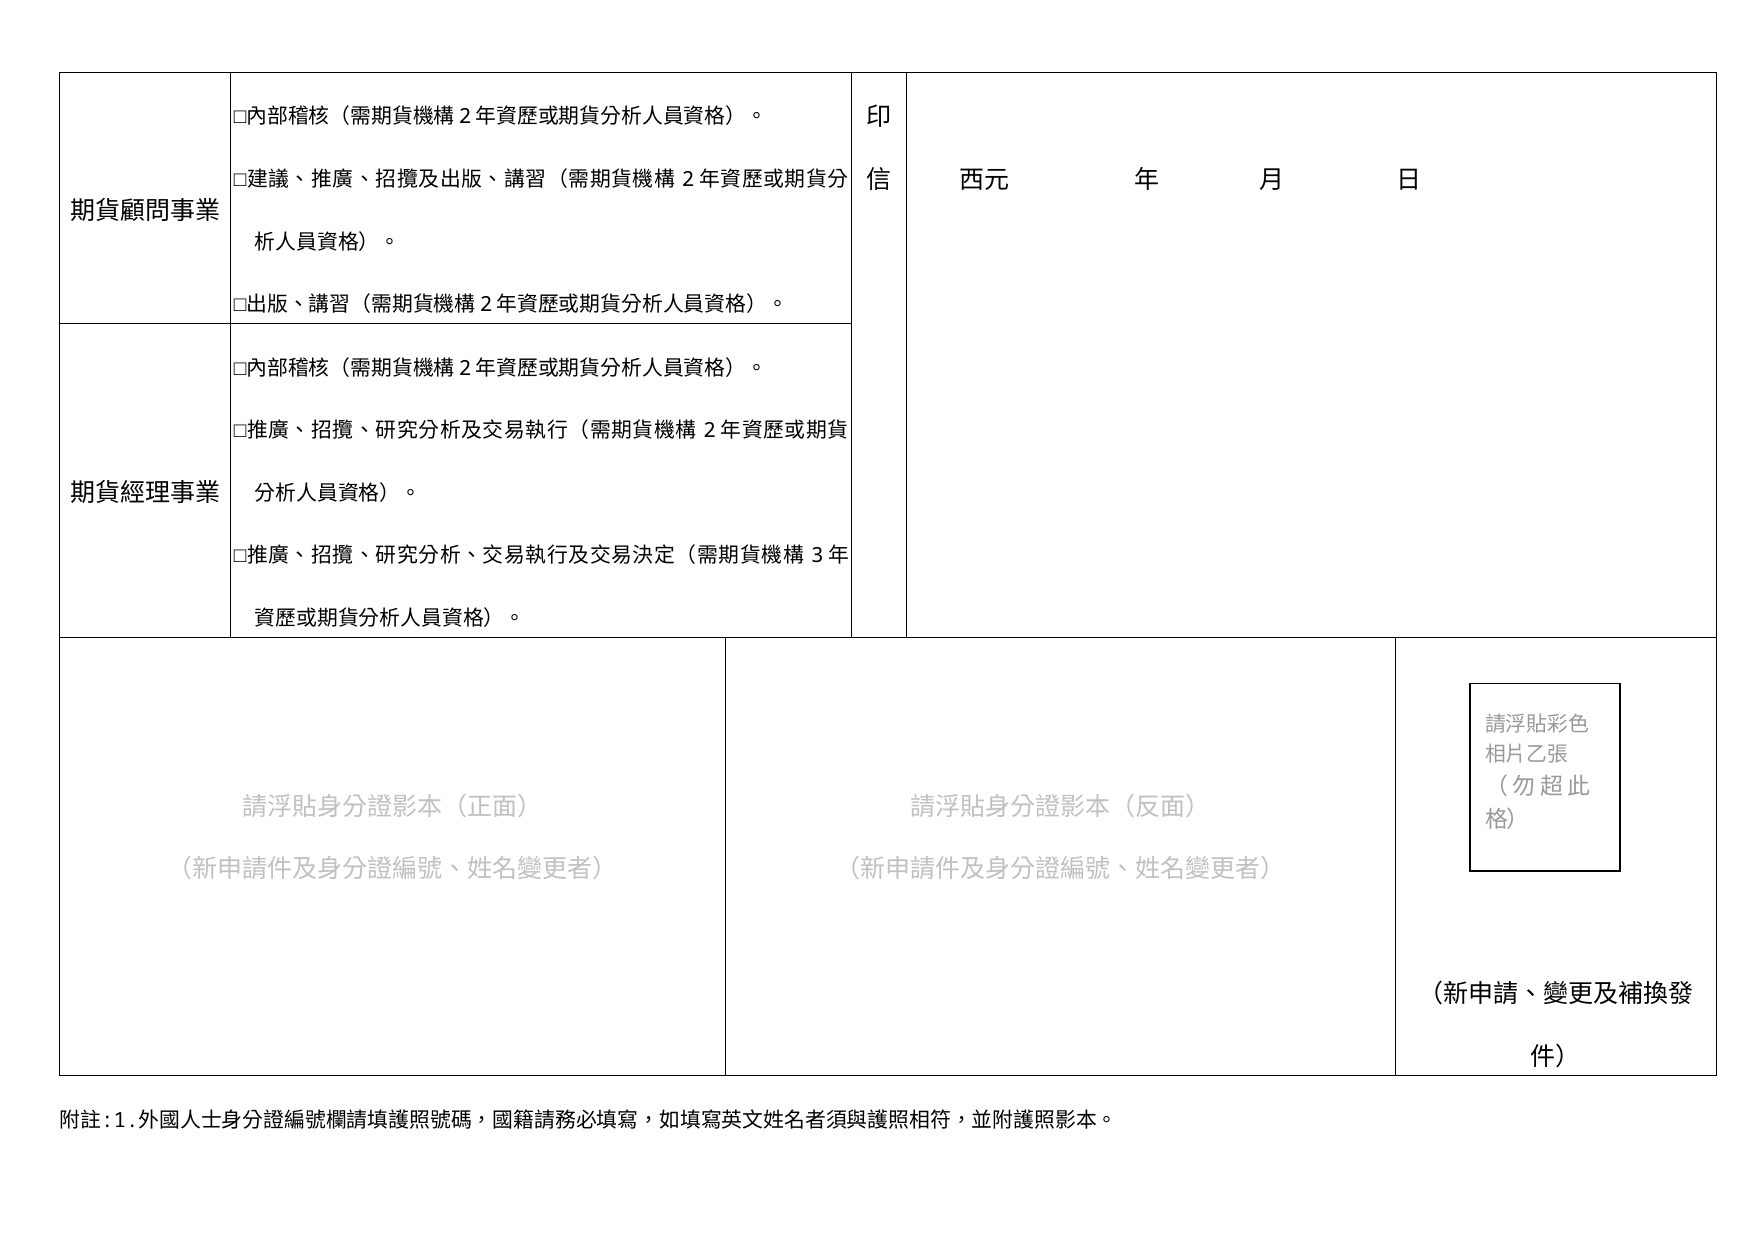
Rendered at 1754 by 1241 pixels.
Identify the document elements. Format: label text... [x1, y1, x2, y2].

table_cell 請浮貼身分證影本（正面） （新申請件及身分證編號、姓名變更者） [60, 638, 725, 1075]
table_cell 請浮貼身分證影本（反面） （新申請件及身分證編號、姓名變更者） [726, 638, 1395, 1075]
table_cell 印 信 [852, 73, 906, 637]
table_cell □內部稽核（需期貨機構2年資歷或期貨分析人員資格）。 □推廣、招攬、研究分析及交易執行（需期貨機構2年資歷或期貨分析人員資格）。 □推廣、招攬、研究分析、交易執行及交易決定（需期貨機構3年資歷或期貨分析人員資格）。 [231, 324, 851, 637]
text 附註:1.外國人士身分證編號欄請填護照號碼，國籍請務必填寫，如填寫英文姓名者須與護照相符，並附護照影本。 [59, 1076, 1716, 1139]
table_cell 期貨顧問事業 [60, 73, 230, 323]
table_cell □內部稽核（需期貨機構2年資歷或期貨分析人員資格）。 □建議、推廣、招攬及出版、講習（需期貨機構2年資歷或期貨分析人員資格）。 □出版、講習（需期貨機構2年資歷或期貨分析人員資格）。 [231, 73, 851, 323]
table_cell 請請 （新申請、變更及補換發件） [1396, 638, 1716, 1075]
table_cell 期貨經理事業 [60, 324, 230, 637]
table_cell 本公司指派 擔任本項職務，聲明絕無違反下列條款之情事，如有虛偽不實願負相關連帶責任 □期貨商負責人及業務員管理規則第八條規定。 □證券商經營期貨交易輔助業務管理規則第二十八條規定。 □期貨顧問事業管理規則第二十四條規定。 □期貨經理事業管理規則第四十六條規定。 此致 台北市期貨商業同業公會 西元 年 月 日 [907, 73, 1716, 637]
